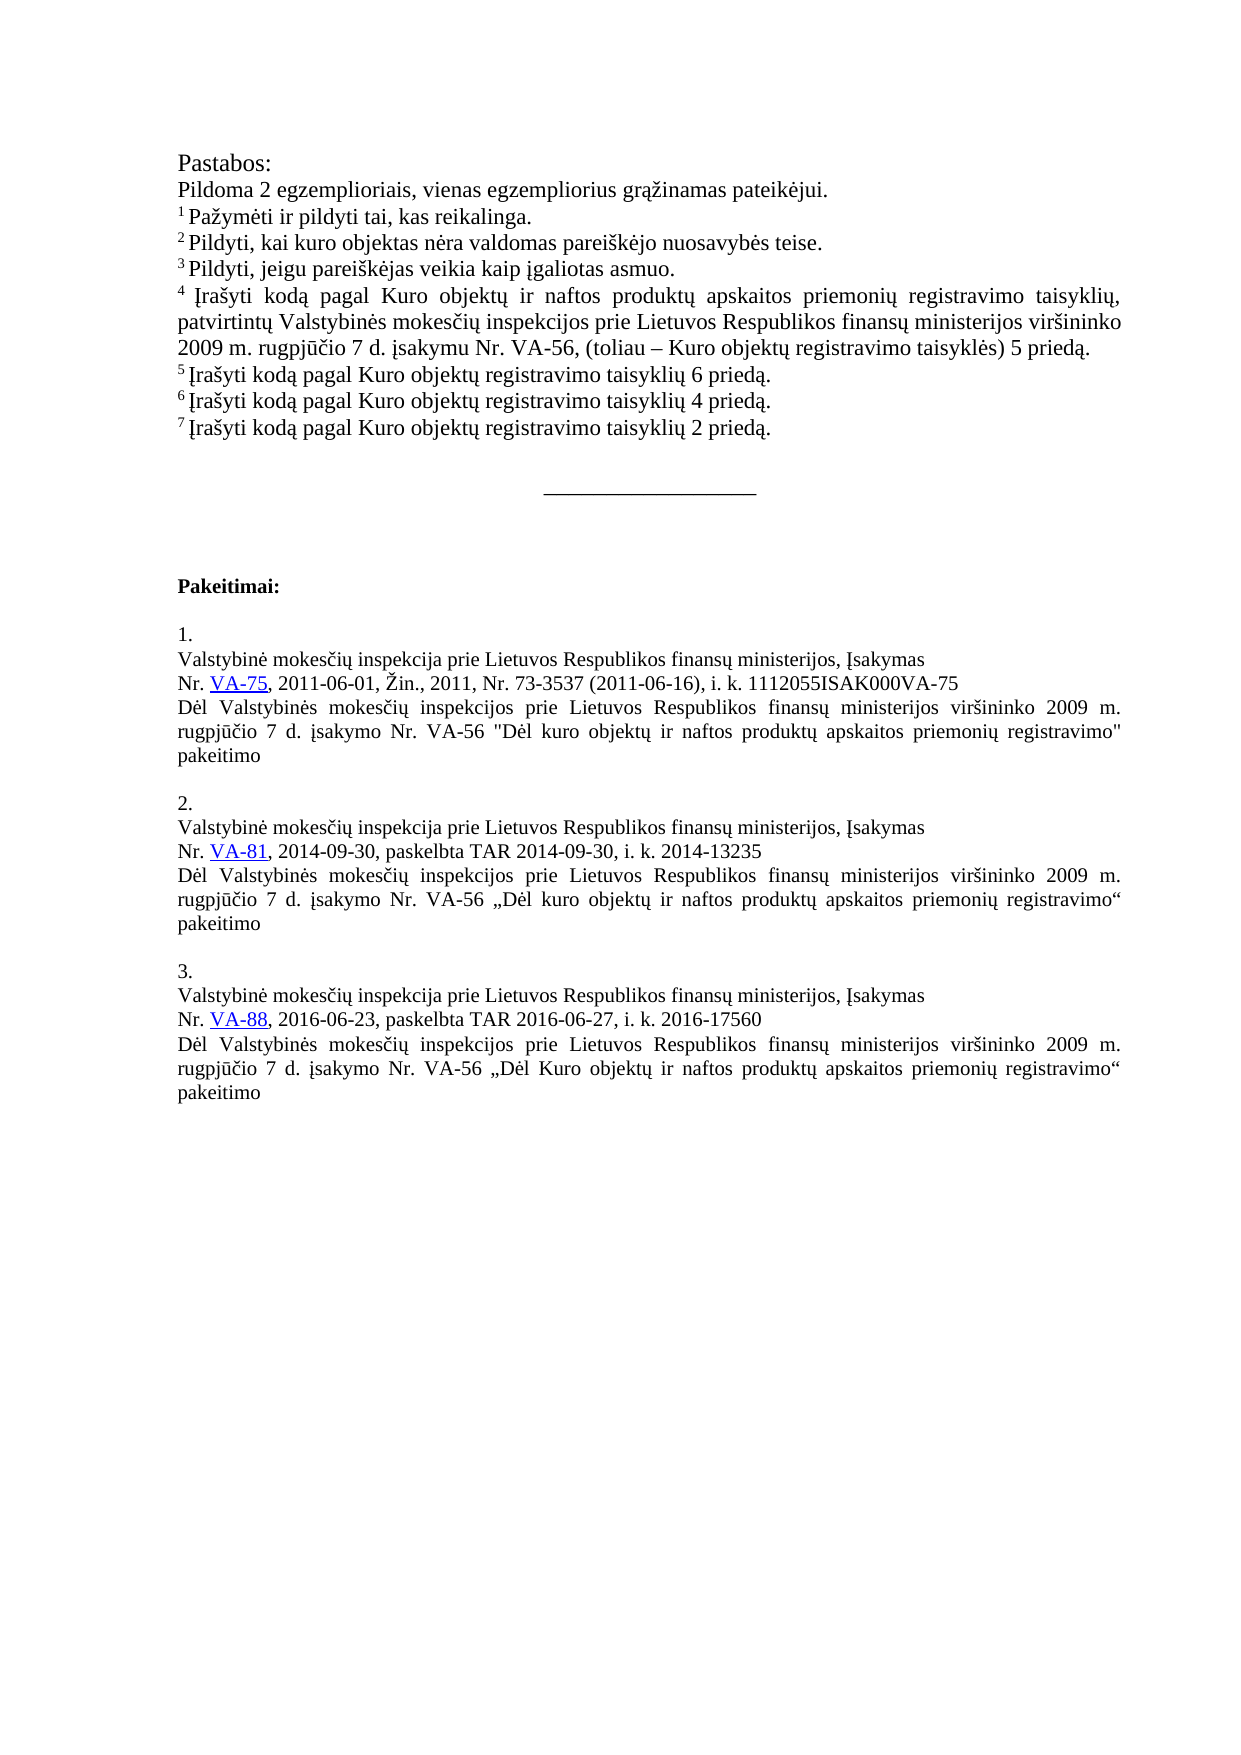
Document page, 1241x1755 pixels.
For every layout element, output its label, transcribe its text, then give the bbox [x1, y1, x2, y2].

text 5 Įrašyti kodą pagal Kuro objektų registravimo taisyklių 6 priedą. [177, 361, 1122, 387]
text Dėl Valstybinės mokesčių inspekcijos prie Lietuvos Respublikos finansų ministerijos viršininko 2009 m. rugpjūčio 7 d. įsakymo Nr. VA-56 „Dėl kuro objektų ir naftos produktų apskaitos priemonių registravimo“ pakeitimo [177, 863, 1122, 935]
text 6 Įrašyti kodą pagal Kuro objektų registravimo taisyklių 4 priedą. [177, 387, 1122, 413]
text Nr. VA-75, 2011-06-01, Žin., 2011, Nr. 73-3537 (2011-06-16), i. k. 1112055ISAK000VA-75 [177, 671, 1122, 694]
text Valstybinė mokesčių inspekcija prie Lietuvos Respublikos finansų ministerijos, Įsakymas [177, 646, 1122, 671]
text Pastabos: [177, 148, 1137, 176]
text 3. [177, 959, 1122, 983]
text Nr. VA-81, 2014-09-30, paskelbta TAR 2014-09-30, i. k. 2014-13235 [177, 839, 1122, 863]
text Nr. VA-88, 2016-06-23, paskelbta TAR 2016-06-27, i. k. 2016-17560 [177, 1007, 1122, 1031]
text 1 Pažymėti ir pildyti tai, kas reikalinga. [177, 203, 1137, 229]
text 2 Pildyti, kai kuro objektas nėra valdomas pareiškėjo nuosavybės teise. [177, 229, 1137, 255]
text Valstybinė mokesčių inspekcija prie Lietuvos Respublikos finansų ministerijos, Įsakymas [177, 815, 1122, 839]
text _________________ [177, 469, 1122, 497]
text Pildoma 2 egzemplioriais, vienas egzempliorius grąžinamas pateikėjui. [177, 176, 1137, 203]
text Dėl Valstybinės mokesčių inspekcijos prie Lietuvos Respublikos finansų ministerijos viršininko 2009 m. rugpjūčio 7 d. įsakymo Nr. VA-56 „Dėl Kuro objektų ir naftos produktų apskaitos priemonių registravimo“ pakeitimo [177, 1031, 1122, 1104]
text Valstybinė mokesčių inspekcija prie Lietuvos Respublikos finansų ministerijos, Įsakymas [177, 983, 1122, 1007]
text 7 Įrašyti kodą pagal Kuro objektų registravimo taisyklių 2 priedą. [177, 413, 1122, 440]
text 3 Pildyti, jeigu pareiškėjas veikia kaip įgaliotas asmuo. [177, 255, 1137, 282]
text 4 Įrašyti kodą pagal Kuro objektų ir naftos produktų apskaitos priemonių registravimo taisyklių, patvirtintų Valstybinės mokesčių inspekcijos prie Lietuvos Respublikos finansų ministerijos viršininko 2009 m. rugpjūčio 7 d. įsakymu Nr. VA-56, (toliau – Kuro objektų registravimo taisyklės) 5 priedą. [177, 282, 1122, 361]
text 2. [177, 791, 1122, 815]
text 1. [177, 622, 1122, 646]
text Dėl Valstybinės mokesčių inspekcijos prie Lietuvos Respublikos finansų ministerijos viršininko 2009 m. rugpjūčio 7 d. įsakymo Nr. VA-56 "Dėl kuro objektų ir naftos produktų apskaitos priemonių registravimo" pakeitimo [177, 694, 1122, 767]
text Pakeitimai: [177, 574, 1122, 598]
